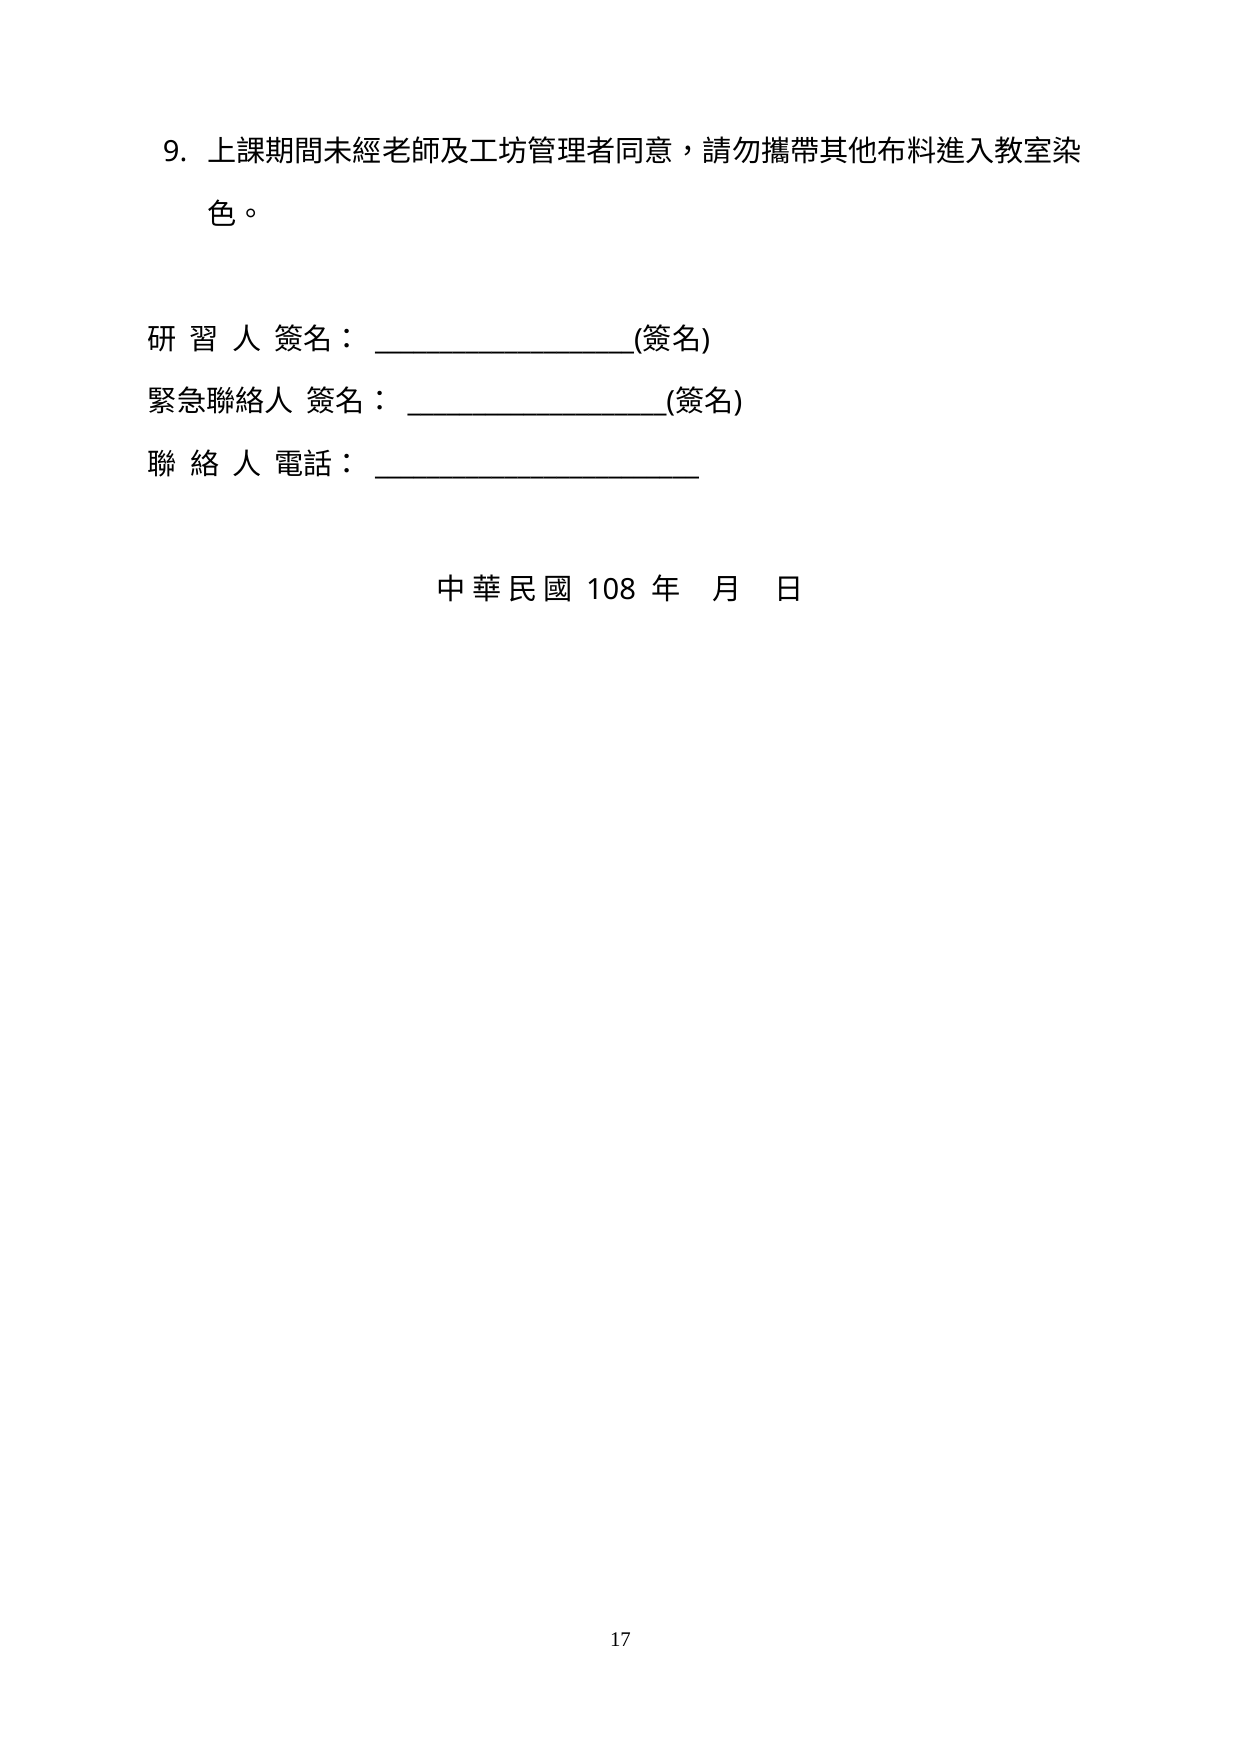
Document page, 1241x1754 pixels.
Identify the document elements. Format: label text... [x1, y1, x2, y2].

text 中 華 民 國 108 年 月 日 [148, 545, 1093, 608]
text 緊急聯絡人 簽名： ____________________(簽名) [148, 358, 1093, 420]
text 研 習 人 簽名： ____________________(簽名) [148, 295, 1093, 358]
text 9. 上課期間未經老師及工坊管理者同意，請勿攜帶其他布料進入教室染色。 [163, 108, 1093, 233]
text 聯 絡 人 電話： _________________________ [148, 420, 1093, 483]
